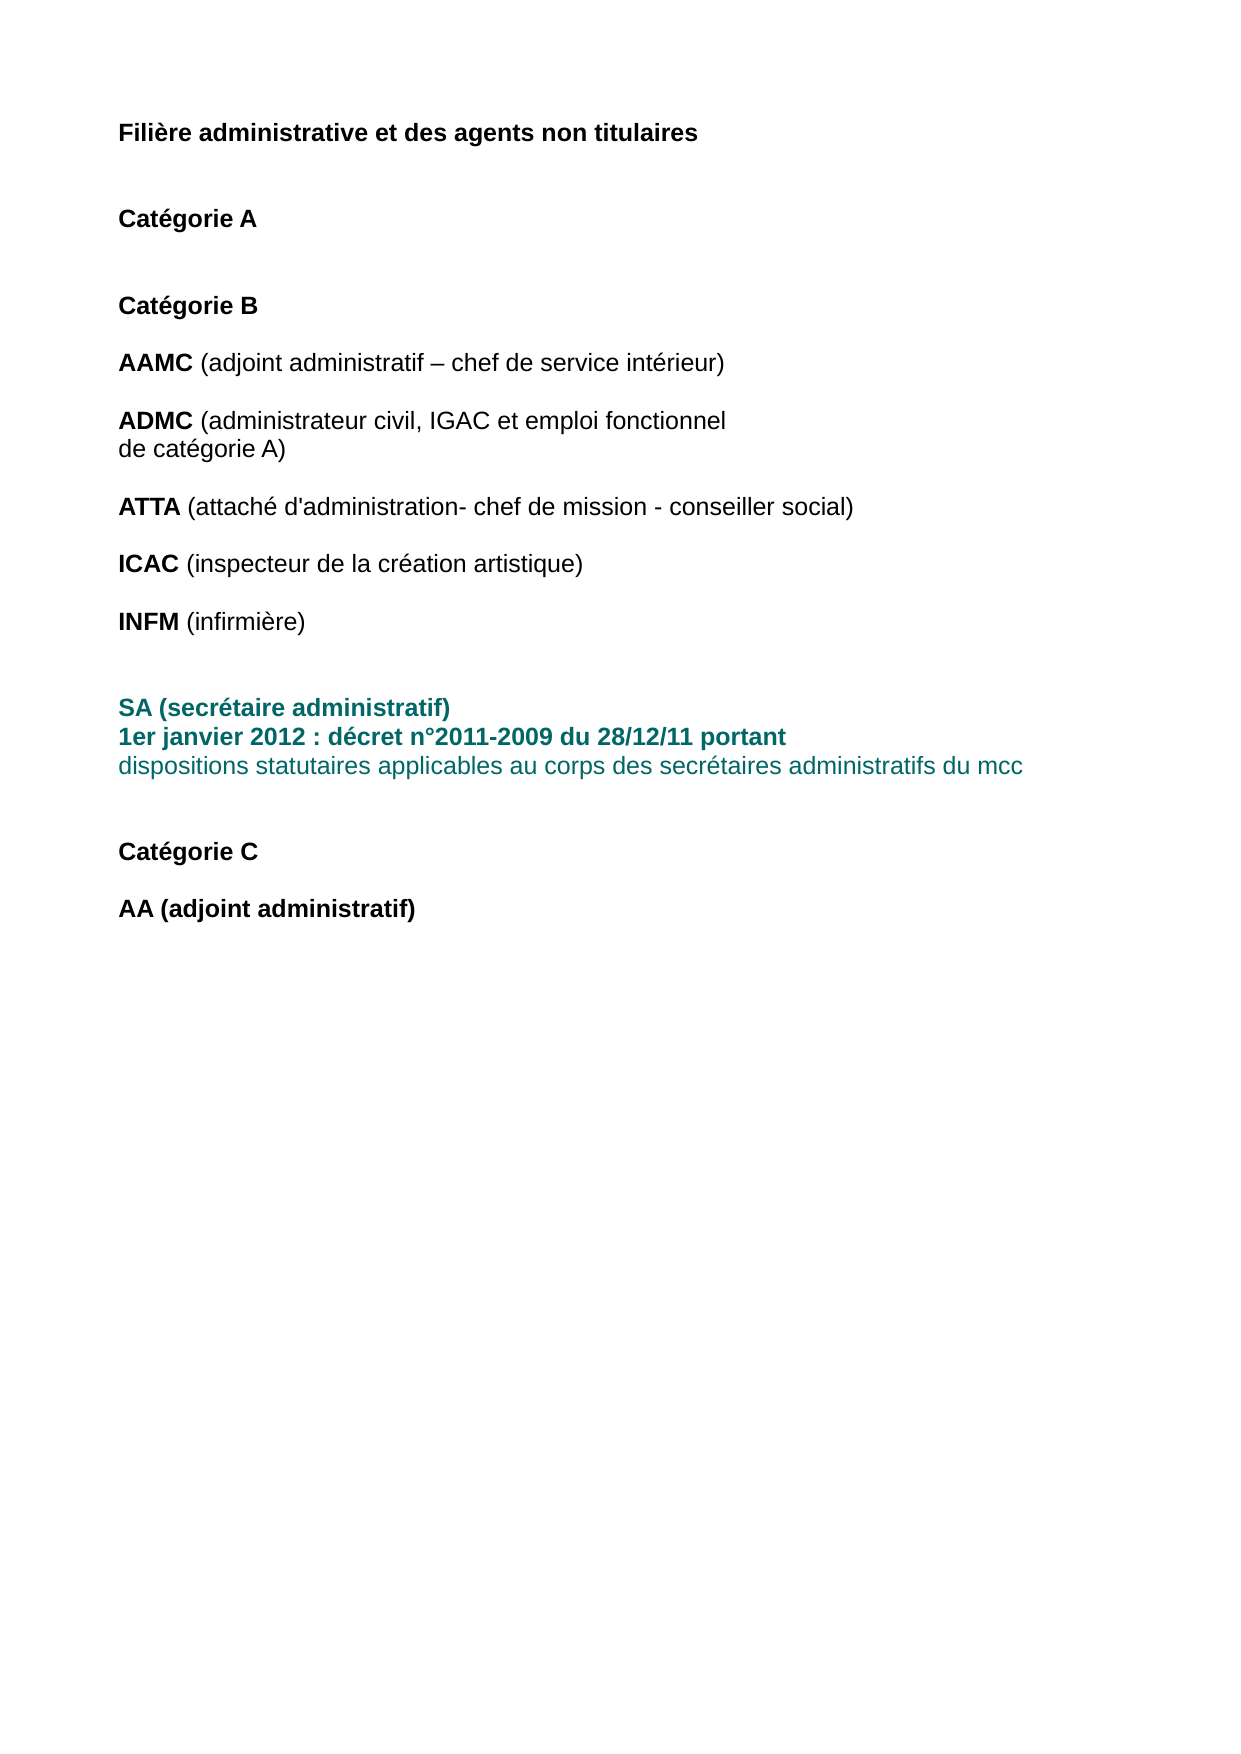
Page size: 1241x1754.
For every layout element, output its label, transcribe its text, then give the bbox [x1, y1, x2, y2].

text Filière administrative et des agents non titulaires [118, 118, 1122, 147]
text ICAC (inspecteur de la création artistique) [118, 549, 1122, 578]
text INFM (infirmière) [118, 607, 1122, 636]
text AA (adjoint administratif) [118, 894, 1122, 923]
text Catégorie B [118, 291, 1122, 319]
text dispositions statutaires applicables au corps des secrétaires administratifs du mcc [118, 751, 1122, 779]
text ATTA (attaché d'administration- chef de mission - conseiller social) [118, 492, 1122, 521]
text ADMC (administrateur civil, IGAC et emploi fonctionnel [118, 406, 1122, 434]
text 1er janvier 2012 : décret n°2011-2009 du 28/12/11 portant [118, 722, 1122, 751]
text SA (secrétaire administratif) [118, 693, 1122, 722]
text Catégorie A [118, 204, 1122, 233]
text AAMC (adjoint administratif – chef de service intérieur) [118, 348, 1122, 377]
text de catégorie A) [118, 434, 1122, 463]
text Catégorie C [118, 837, 1122, 866]
